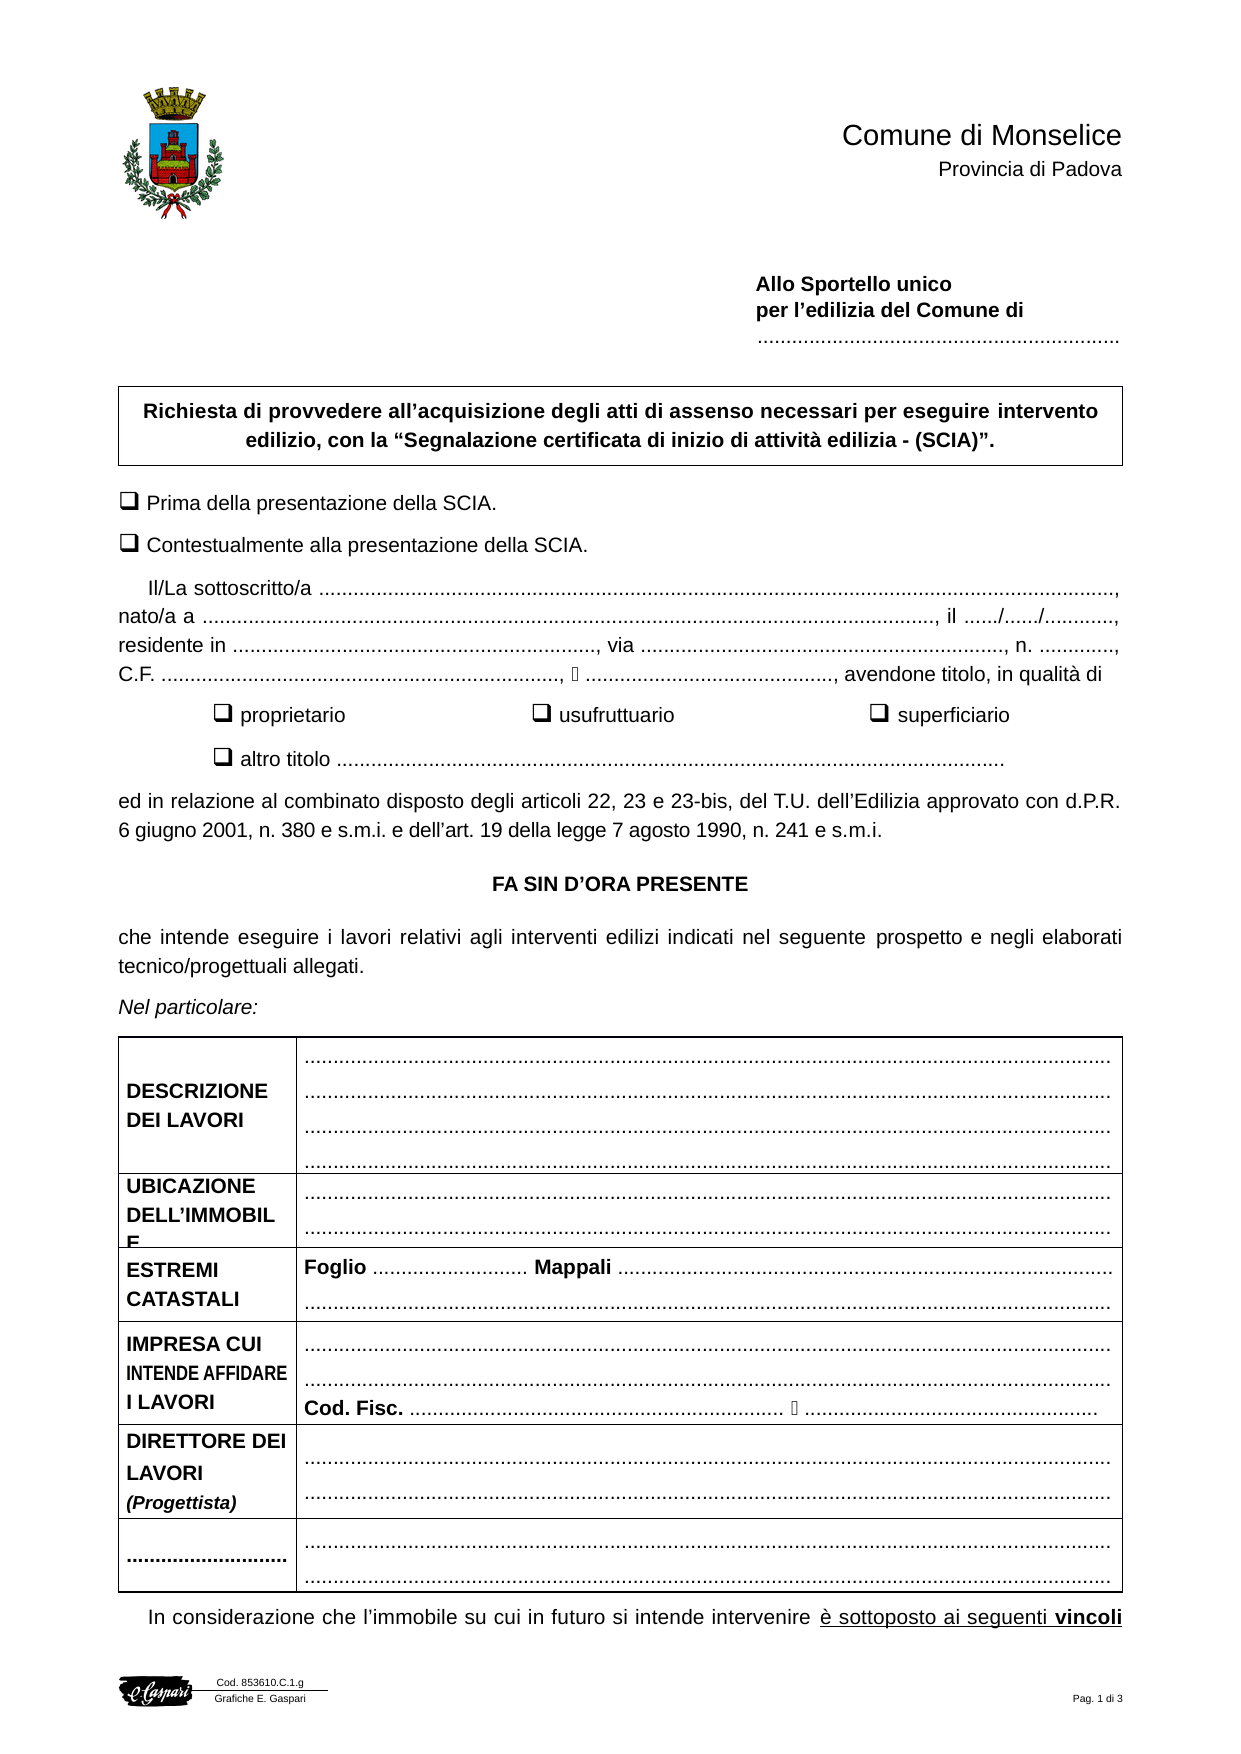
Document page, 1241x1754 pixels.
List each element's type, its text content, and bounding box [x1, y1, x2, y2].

text  Prima della presentazione della SCIA. [118, 491, 1122, 516]
table_cell ............................................................................................................................................ ............................................................................................................................................ [297, 1174, 1122, 1247]
text In considerazione che l’immobile su cui in futuro si intende intervenire è sottoposto ai seguenti vincoli [118, 1605, 1122, 1629]
table_header Richiesta di provvedere all’acquisizione degli atti di assenso necessari per eseguire intervento edilizio, con la “Segnalazione certificata di inizio di attività edilizia - (SCIA)”. [119, 387, 1122, 464]
table_cell DIRETTORE DEI LAVORI (Progettista) [119, 1425, 296, 1518]
text che intende eseguire i lavori relativi agli interventi edilizi indicati nel seguente prospetto e negli elaborati tecnico/progettuali allegati. [118, 925, 1122, 978]
table_header DESCRIZIONE DEI LAVORI [119, 1038, 296, 1173]
text  altro titolo .................................................................................................................... [118, 746, 1122, 771]
picture [118, 1675, 193, 1707]
text Il/La sottoscritto/a .........................................................................................................................................., nato/a a ..............................................................................................................................., il ....../....../............, residente in ..............................................................., via ..............................................................., n. ............., C.F. .....................................................................,  ..........................................., avendone titolo, in qualità di [118, 576, 1122, 686]
text  Contestualmente alla presentazione della SCIA. [118, 533, 1122, 558]
table_cell Foglio ........................... Mappali ...................................................................................... ............................................................................................................................................ [297, 1248, 1122, 1321]
table_cell ............................................................................................................................................ ............................................................................................................................................ Cod. Fisc. .................................................................  ................................................... [297, 1322, 1122, 1424]
text Provincia di Padova [224, 157, 1122, 181]
table_cell UBICAZIONE DELL’IMMOBILE [119, 1174, 296, 1247]
table_cell ESTREMI CATASTALI [119, 1248, 296, 1321]
text per l’edilizia del Comune di [756, 298, 1122, 322]
table_cell ............................ [119, 1519, 296, 1591]
text Comune di Monselice [224, 118, 1122, 152]
text FA SIN D’ORA PRESENTE [118, 871, 1122, 895]
text Nel particolare: [118, 995, 1122, 1019]
table_cell IMPRESA CUI INTENDE AFFIDARE I LAVORI [119, 1322, 296, 1424]
text ............................................................... [756, 324, 1122, 348]
text Allo Sportello unico [755, 272, 1122, 296]
table_cell ............................................................................................................................................ ............................................................................................................................................ [297, 1425, 1122, 1518]
picture [122, 87, 224, 219]
text ed in relazione al combinato disposto degli articoli 22, 23 e 23-bis, del T.U. dell’Edilizia approvato con d.P.R. 6 giugno 2001, n. 380 e s.m.i. e dell’art. 19 della legge 7 agosto 1990, n. 241 e s.m.i. [118, 789, 1122, 842]
table_header ............................................................................................................................................ ............................................................................................................................................ ............................................................................................................................................ ............................................................................................................................................ [297, 1038, 1122, 1173]
text  proprietario  usufruttuario  superficiario [118, 703, 1122, 728]
table_cell ............................................................................................................................................ ............................................................................................................................................ [297, 1519, 1122, 1591]
